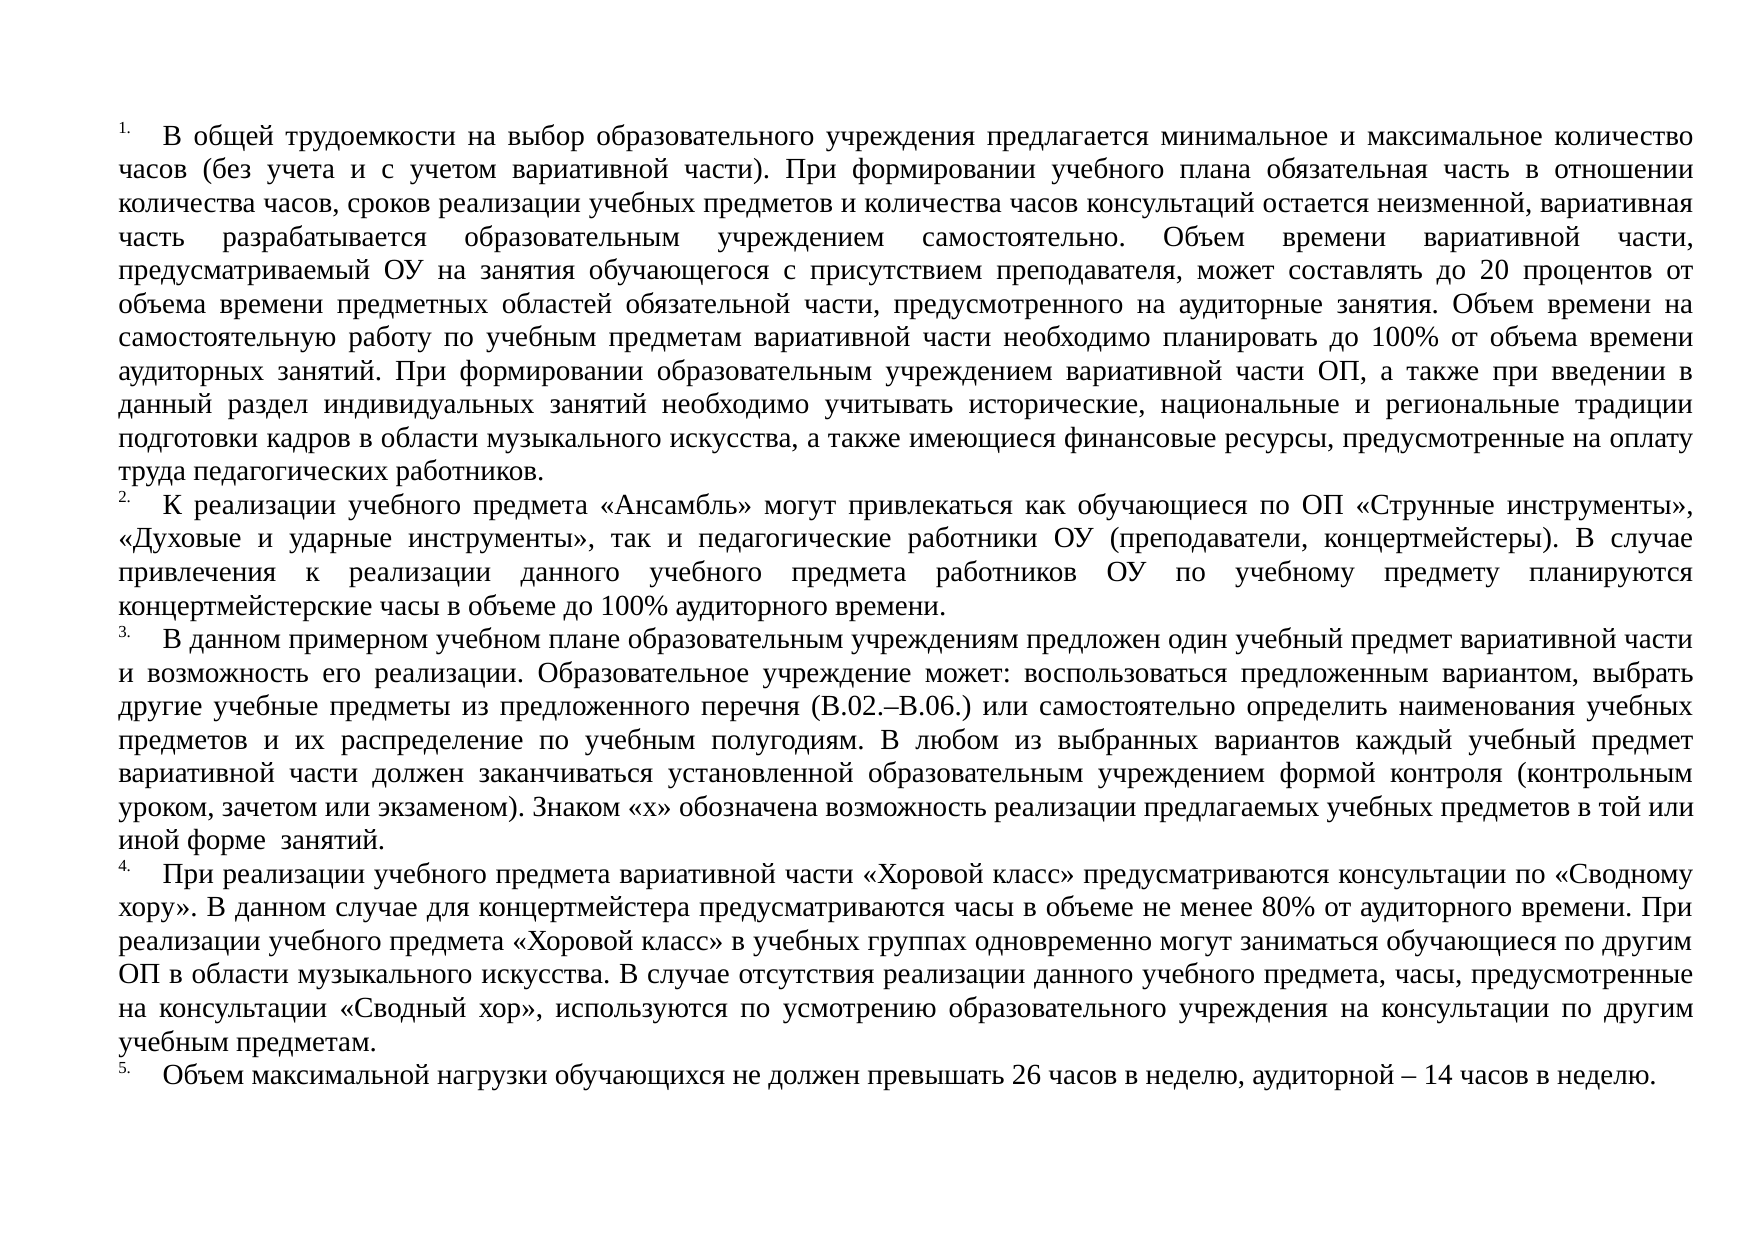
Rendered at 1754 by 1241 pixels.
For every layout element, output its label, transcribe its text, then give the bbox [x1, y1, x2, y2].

list Объем максимальной нагрузки обучающихся не должен превышать 26 часов в неделю, аудиторной – 14 часов в неделю. [118, 1057, 1695, 1091]
list В общей трудоемкости на выбор образовательного учреждения предлагается минимальное и максимальное количество часов (без учета и с учетом вариативной части). При формировании учебного плана обязательная часть в отношении количества часов, сроков реализации учебных предметов и количества часов консультаций остается неизменной, вариативная часть разрабатывается образовательным учреждением самостоятельно. Объем времени вариативной части, предусматриваемый ОУ на занятия обучающегося с присутствием преподавателя, может составлять до 20 процентов от объема времени предметных областей обязательной части, предусмотренного на аудиторные занятия. Объем времени на самостоятельную работу по учебным предметам вариативной части необходимо планировать до 100% от объема времени аудиторных занятий. При формировании образовательным учреждением вариативной части ОП, а также при введении в данный раздел индивидуальных занятий необходимо учитывать исторические, национальные и региональные традиции подготовки кадров в области музыкального искусства, а также имеющиеся финансовые ресурсы, предусмотренные на оплату труда педагогических работников. [118, 118, 1695, 487]
list К реализации учебного предмета «Ансамбль» могут привлекаться как обучающиеся по ОП «Струнные инструменты», «Духовые и ударные инструменты», так и педагогические работники ОУ (преподаватели, концертмейстеры). В случае привлечения к реализации данного учебного предмета работников ОУ по учебному предмету планируются концертмейстерские часы в объеме до 100% аудиторного времени. [118, 487, 1695, 621]
list При реализации учебного предмета вариативной части «Хоровой класс» предусматриваются консультации по «Сводному хору». В данном случае для концертмейстера предусматриваются часы в объеме не менее 80% от аудиторного времени. При реализации учебного предмета «Хоровой класс» в учебных группах одновременно могут заниматься обучающиеся по другим ОП в области музыкального искусства. В случае отсутствия реализации данного учебного предмета, часы, предусмотренные на консультации «Сводный хор», используются по усмотрению образовательного учреждения на консультации по другим учебным предметам. [118, 856, 1695, 1057]
list В данном примерном учебном плане образовательным учреждениям предложен один учебный предмет вариативной части и возможность его реализации. Образовательное учреждение может: воспользоваться предложенным вариантом, выбрать другие учебные предметы из предложенного перечня (В.02.–В.06.) или самостоятельно определить наименования учебных предметов и их распределение по учебным полугодиям. В любом из выбранных вариантов каждый учебный предмет вариативной части должен заканчиваться установленной образовательным учреждением формой контроля (контрольным уроком, зачетом или экзаменом). Знаком «х» обозначена возможность реализации предлагаемых учебных предметов в той или иной форме занятий. [118, 621, 1695, 856]
